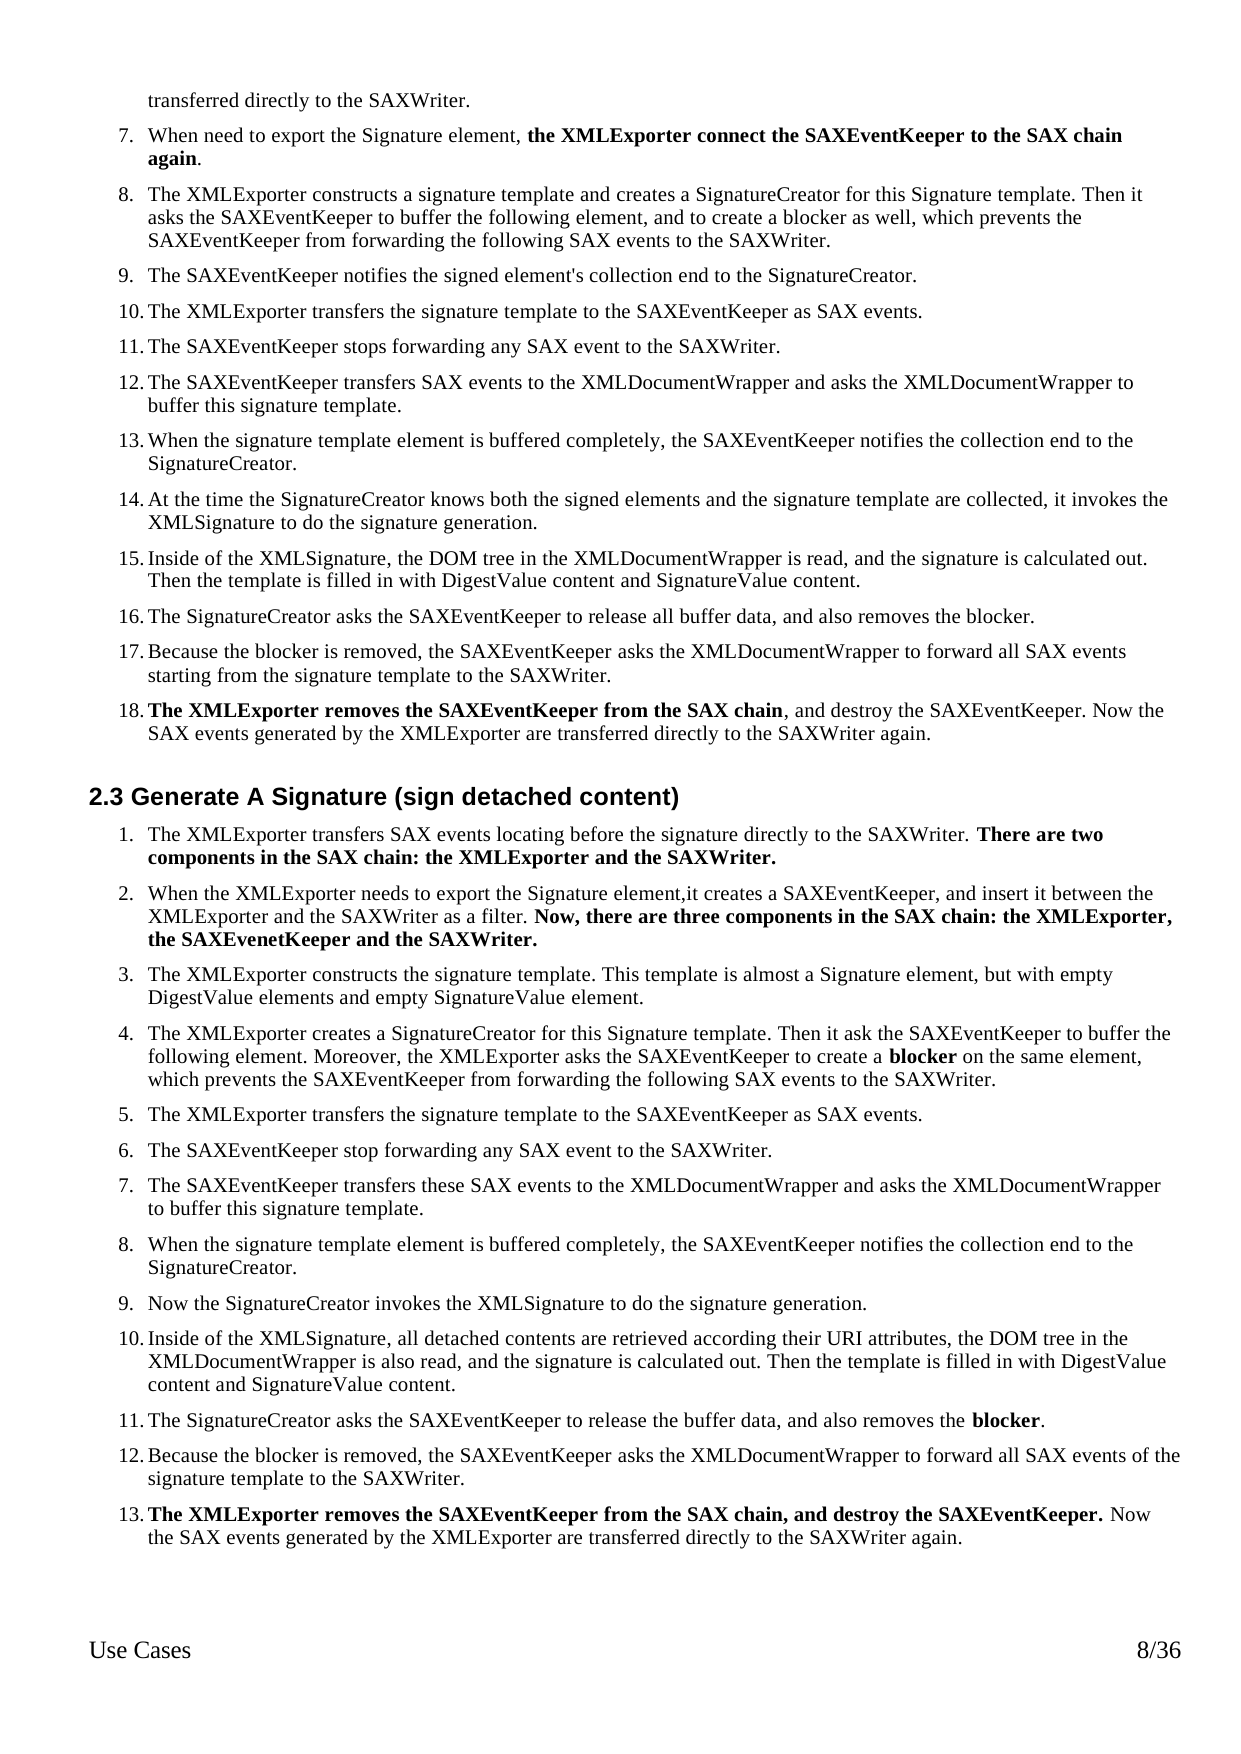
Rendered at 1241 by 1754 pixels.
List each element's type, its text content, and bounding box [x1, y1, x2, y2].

subtitle Generate A Signature (sign detached content) [88, 782, 1181, 811]
list Because the blocker is removed, the SAXEventKeeper asks the XMLDocumentWrapper to forward all SAX events starting from the signature template to the SAXWriter. [118, 640, 1181, 686]
list When the signature template element is buffered completely, the SAXEventKeeper notifies the collection end to the SignatureCreator. [118, 429, 1181, 475]
list The SAXEventKeeper stops forwarding any SAX event to the SAXWriter. [118, 335, 1181, 358]
list The XMLExporter transfers the signature template to the SAXEventKeeper as SAX events. [118, 1103, 1181, 1126]
list transferred directly to the SAXWriter. [118, 88, 1181, 112]
list The SignatureCreator asks the SAXEventKeeper to release the buffer data, and also removes the blocker. [118, 1408, 1181, 1431]
list The SAXEventKeeper transfers these SAX events to the XMLDocumentWrapper and asks the XMLDocumentWrapper to buffer this signature template. [118, 1174, 1181, 1220]
list Now the SignatureCreator invokes the XMLSignature to do the signature generation. [118, 1291, 1181, 1314]
list Because the blocker is removed, the SAXEventKeeper asks the XMLDocumentWrapper to forward all SAX events of the signature template to the SAXWriter. [118, 1444, 1181, 1490]
list The XMLExporter removes the SAXEventKeeper from the SAX chain, and destroy the SAXEventKeeper. Now the SAX events generated by the XMLExporter are transferred directly to the SAXWriter again. [118, 1502, 1181, 1548]
list The SAXEventKeeper stop forwarding any SAX event to the SAXWriter. [118, 1139, 1181, 1162]
list The XMLExporter creates a SignatureCreator for this Signature template. Then it ask the SAXEventKeeper to buffer the following element. Moreover, the XMLExporter asks the SAXEventKeeper to create a blocker on the same element, which prevents the SAXEventKeeper from forwarding the following SAX events to the SAXWriter. [118, 1022, 1181, 1091]
list Inside of the XMLSignature, all detached contents are retrieved according their URI attributes, the DOM tree in the XMLDocumentWrapper is also read, and the signature is calculated out. Then the template is filled in with DigestValue content and SignatureValue content. [118, 1327, 1181, 1396]
list When the signature template element is buffered completely, the SAXEventKeeper notifies the collection end to the SignatureCreator. [118, 1233, 1181, 1279]
list The XMLExporter transfers the signature template to the SAXEventKeeper as SAX events. [118, 300, 1181, 323]
list When the XMLExporter needs to export the Signature element,it creates a SAXEventKeeper, and insert it between the XMLExporter and the SAXWriter as a filter. Now, there are three components in the SAX chain: the XMLExporter, the SAXEvenetKeeper and the SAXWriter. [118, 882, 1181, 951]
list At the time the SignatureCreator knows both the signed elements and the signature template are collected, it invokes the XMLSignature to do the signature generation. [118, 488, 1181, 534]
list The SignatureCreator asks the SAXEventKeeper to release all buffer data, and also removes the blocker. [118, 605, 1181, 628]
list The XMLExporter transfers SAX events locating before the signature directly to the SAXWriter. There are two components in the SAX chain: the XMLExporter and the SAXWriter. [118, 823, 1181, 869]
list The XMLExporter constructs the signature template. This template is almost a Signature element, but with empty DigestValue elements and empty SignatureValue element. [118, 963, 1181, 1009]
list Inside of the XMLSignature, the DOM tree in the XMLDocumentWrapper is read, and the signature is calculated out. Then the template is filled in with DigestValue content and SignatureValue content. [118, 546, 1181, 592]
list When need to export the Signature element, the XMLExporter connect the SAXEventKeeper to the SAX chain again. [118, 124, 1181, 170]
list The SAXEventKeeper transfers SAX events to the XMLDocumentWrapper and asks the XMLDocumentWrapper to buffer this signature template. [118, 371, 1181, 417]
list The XMLExporter constructs a signature template and creates a SignatureCreator for this Signature template. Then it asks the SAXEventKeeper to buffer the following element, and to create a blocker as well, which prevents the SAXEventKeeper from forwarding the following SAX events to the SAXWriter. [118, 183, 1181, 252]
list The SAXEventKeeper notifies the signed element's collection end to the SignatureCreator. [118, 264, 1181, 287]
list The XMLExporter removes the SAXEventKeeper from the SAX chain, and destroy the SAXEventKeeper. Now the SAX events generated by the XMLExporter are transferred directly to the SAXWriter again. [118, 699, 1181, 745]
